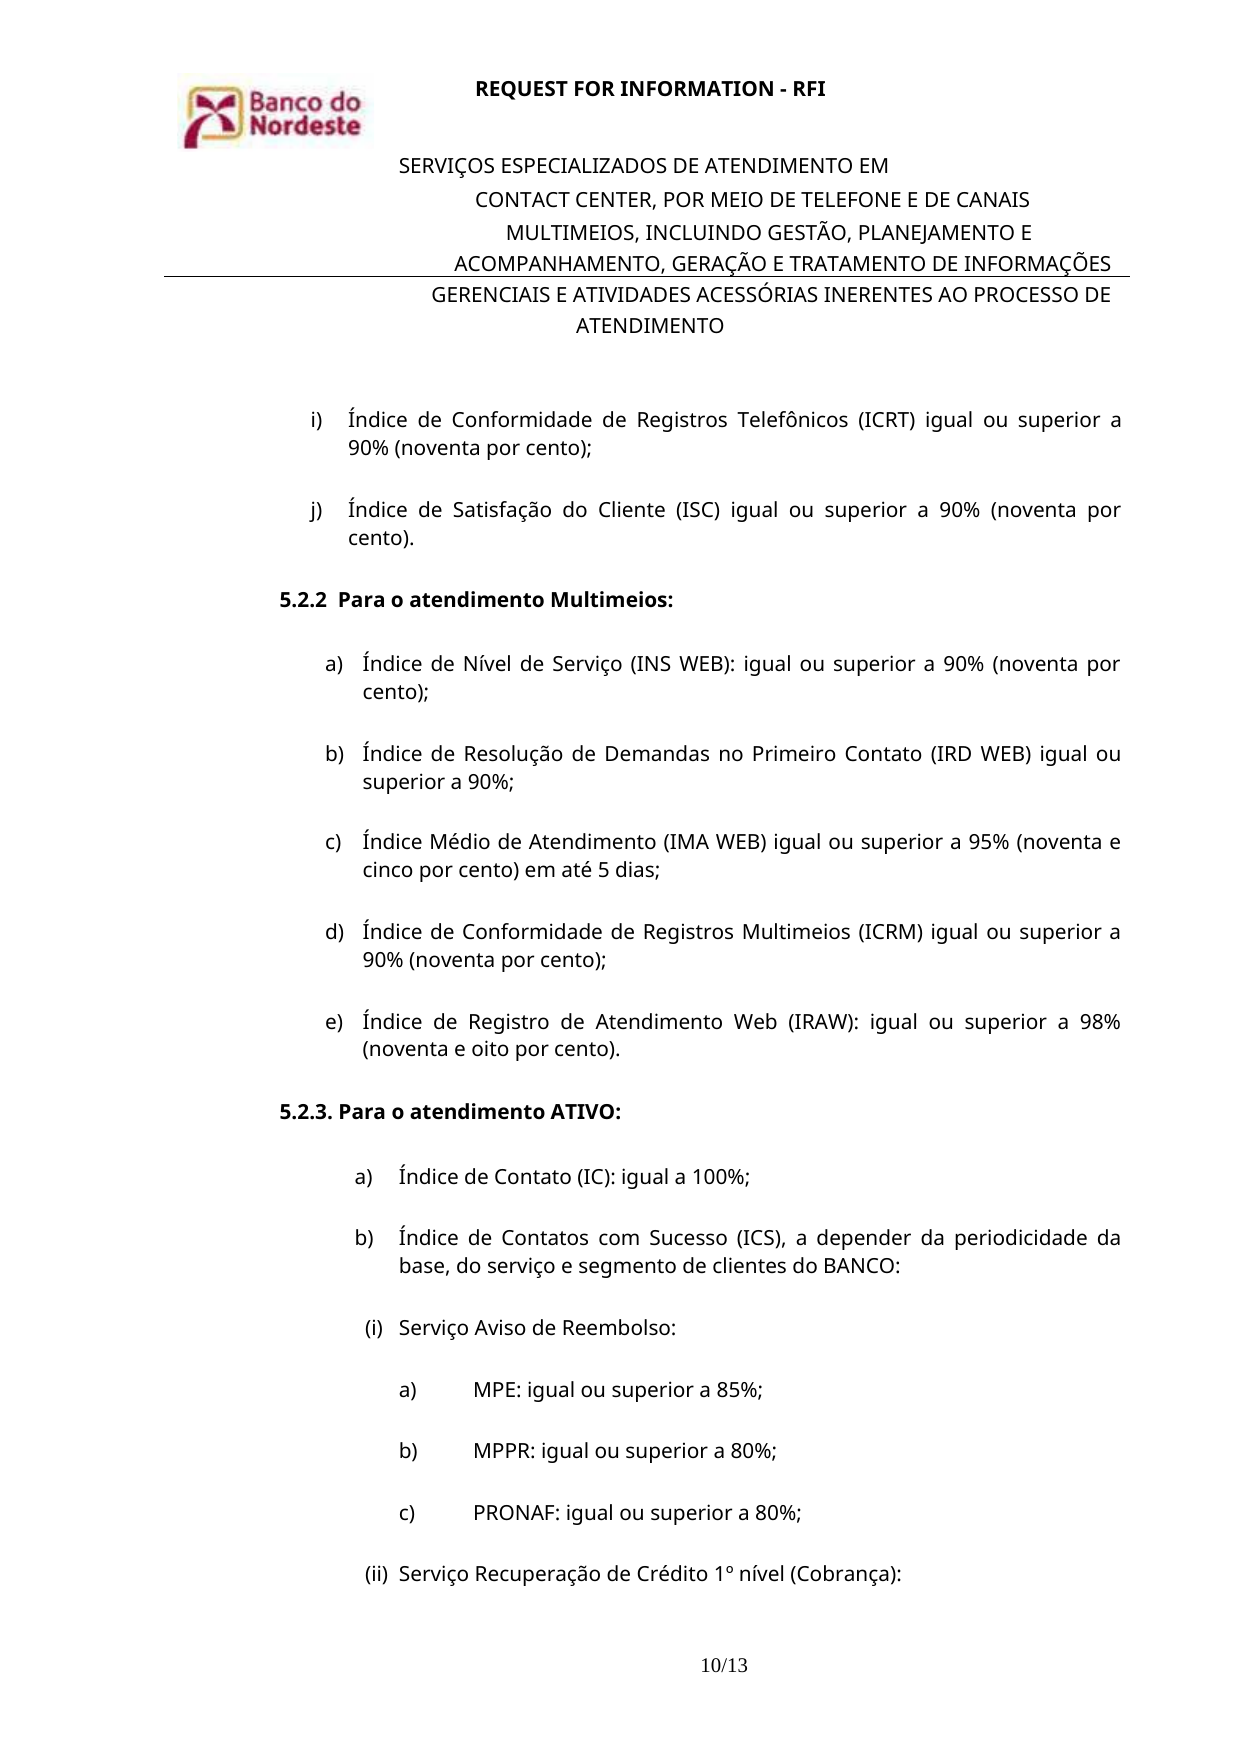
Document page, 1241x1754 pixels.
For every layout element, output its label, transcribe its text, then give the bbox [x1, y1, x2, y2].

list Serviço Recuperação de Crédito 1º nível (Cobrança): [365, 1559, 1122, 1587]
list Índice de Conformidade de Registros Multimeios (ICRM) igual ou superior a 90% (noventa por cento); [325, 917, 1122, 973]
list Índice de Conformidade de Registros Telefônicos (ICRT) igual ou superior a 90% (noventa por cento); [310, 405, 1122, 461]
list MPE: igual ou superior a 85%; [398, 1374, 1122, 1403]
list Índice de Contatos com Sucesso (ICS), a depender da periodicidade da base, do serviço e segmento de clientes do BANCO: [354, 1223, 1122, 1279]
list Índice Médio de Atendimento (IMA WEB) igual ou superior a 95% (noventa e cinco por cento) em até 5 dias; [325, 827, 1122, 883]
list MPPR: igual ou superior a 80%; [398, 1436, 1122, 1464]
list Índice de Contato (IC): igual a 100%; [354, 1162, 1122, 1190]
list Índice de Satisfação do Cliente (ISC) igual ou superior a 90% (noventa por cento). [310, 495, 1122, 551]
subtitle 5.2.3. Para o atendimento ATIVO: [279, 1097, 1124, 1126]
list PRONAF: igual ou superior a 80%; [398, 1498, 1122, 1526]
list Índice de Registro de Atendimento Web (IRAW): igual ou superior a 98% (noventa e oito por cento). [325, 1007, 1122, 1063]
picture [177, 73, 375, 152]
subtitle 5.2.2 Para o atendimento Multimeios: [279, 585, 1124, 614]
list Índice de Resolução de Demandas no Primeiro Contato (IRD WEB) igual ou superior a 90%; [325, 739, 1122, 795]
list Índice de Nível de Serviço (INS WEB): igual ou superior a 90% (noventa por cento); [325, 649, 1122, 706]
list Serviço Aviso de Reembolso: [365, 1313, 1122, 1341]
